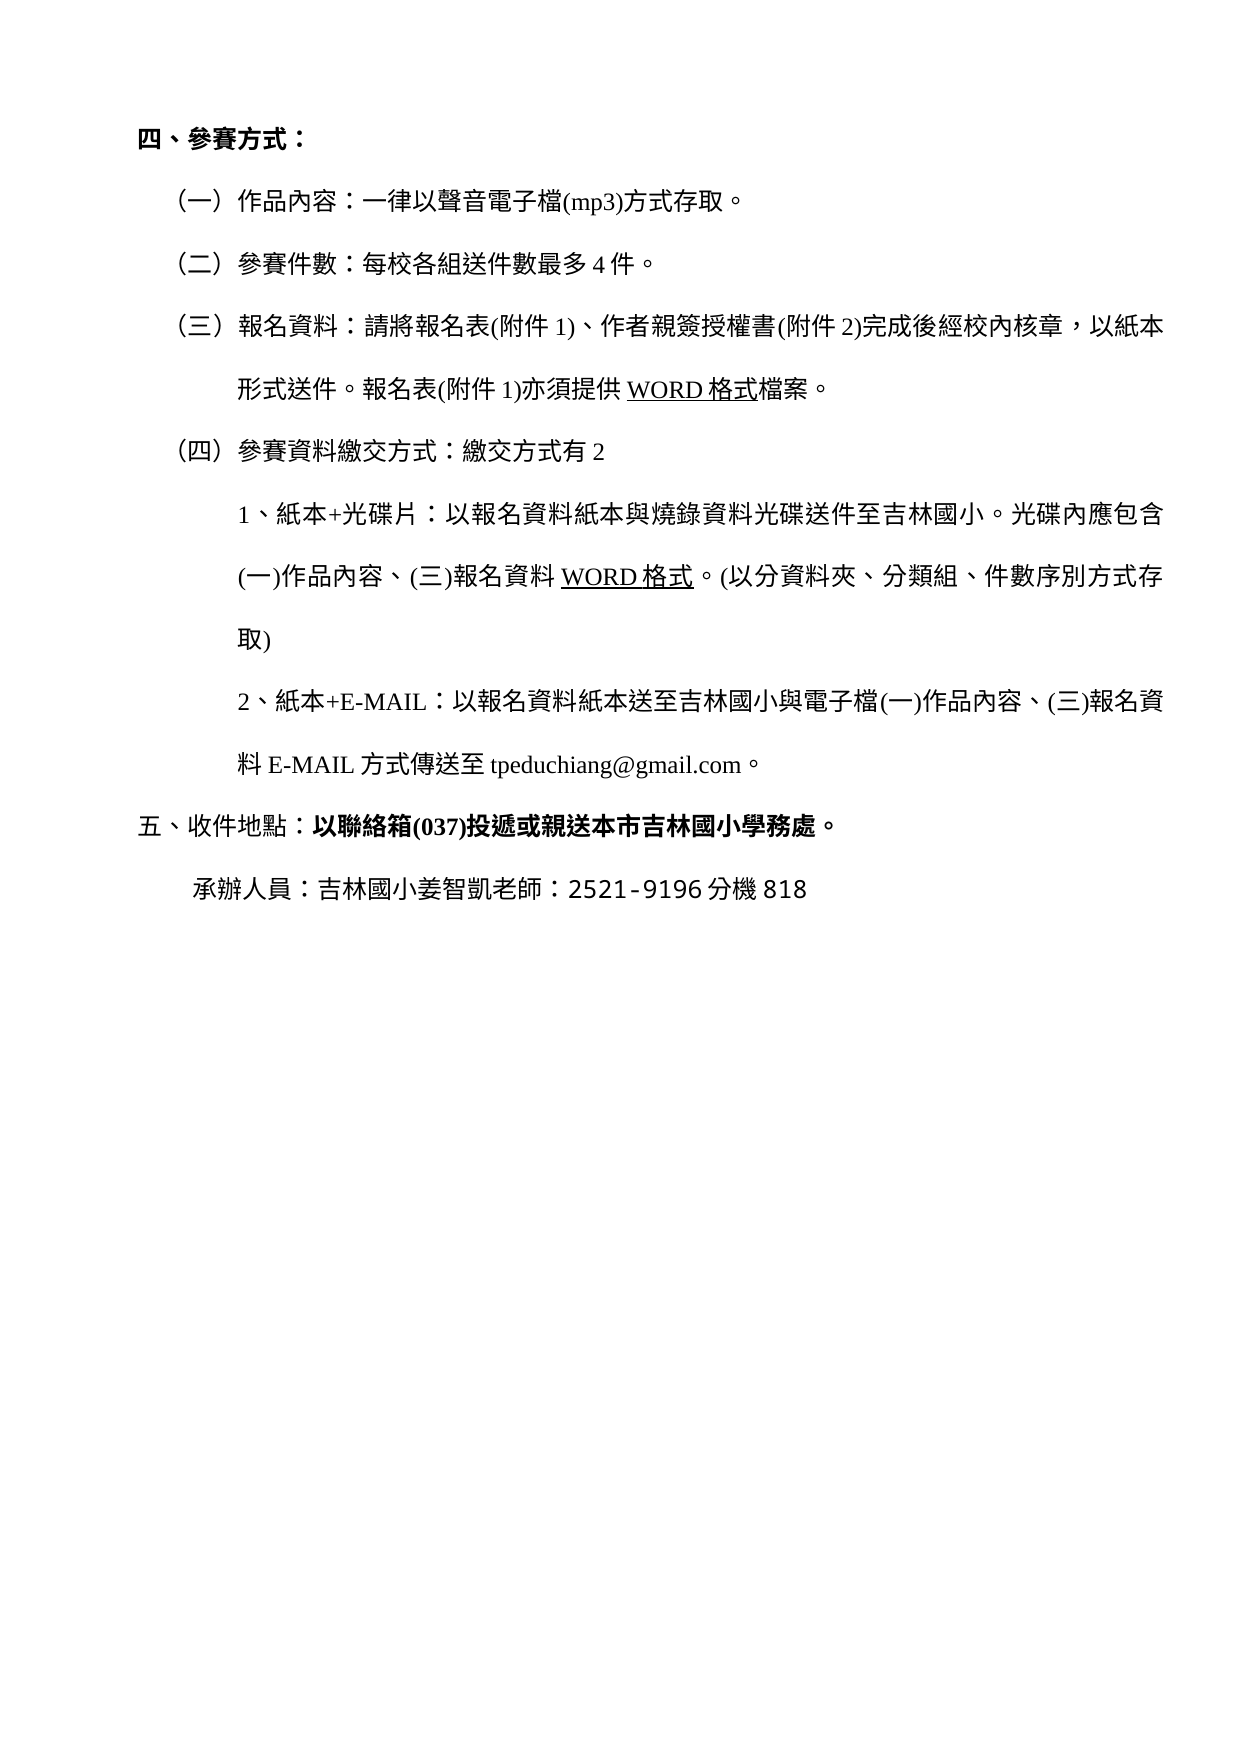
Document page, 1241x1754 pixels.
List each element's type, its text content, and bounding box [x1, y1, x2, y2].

text 五、收件地點：以聯絡箱(037)投遞或親送本市吉林國小學務處。 [137, 783, 1165, 846]
text （三）報名資料：請將報名表(附件1)、作者親簽授權書(附件2)完成後經校內核章，以紙本形式送件。報名表(附件1)亦須提供WORD格式檔案。 [162, 283, 1165, 408]
text 承辦人員：吉林國小姜智凱老師：2521-9196分機818 [75, 846, 1165, 908]
text （二）參賽件數：每校各組送件數最多4件。 [162, 221, 1165, 283]
text （一）作品內容：一律以聲音電子檔(mp3)方式存取。 [162, 158, 1165, 221]
text 2、紙本+E-MAIL：以報名資料紙本送至吉林國小與電子檔(一)作品內容、(三)報名資料E-MAIL方式傳送至tpeduchiang@gmail.com。 [237, 658, 1165, 783]
text （四）參賽資料繳交方式：繳交方式有2 [162, 408, 1165, 471]
text 四、參賽方式： [137, 96, 1165, 158]
text 1、紙本+光碟片：以報名資料紙本與燒錄資料光碟送件至吉林國小。光碟內應包含(一)作品內容、(三)報名資料WORD格式。(以分資料夾、分類組、件數序別方式存取) [237, 471, 1165, 658]
